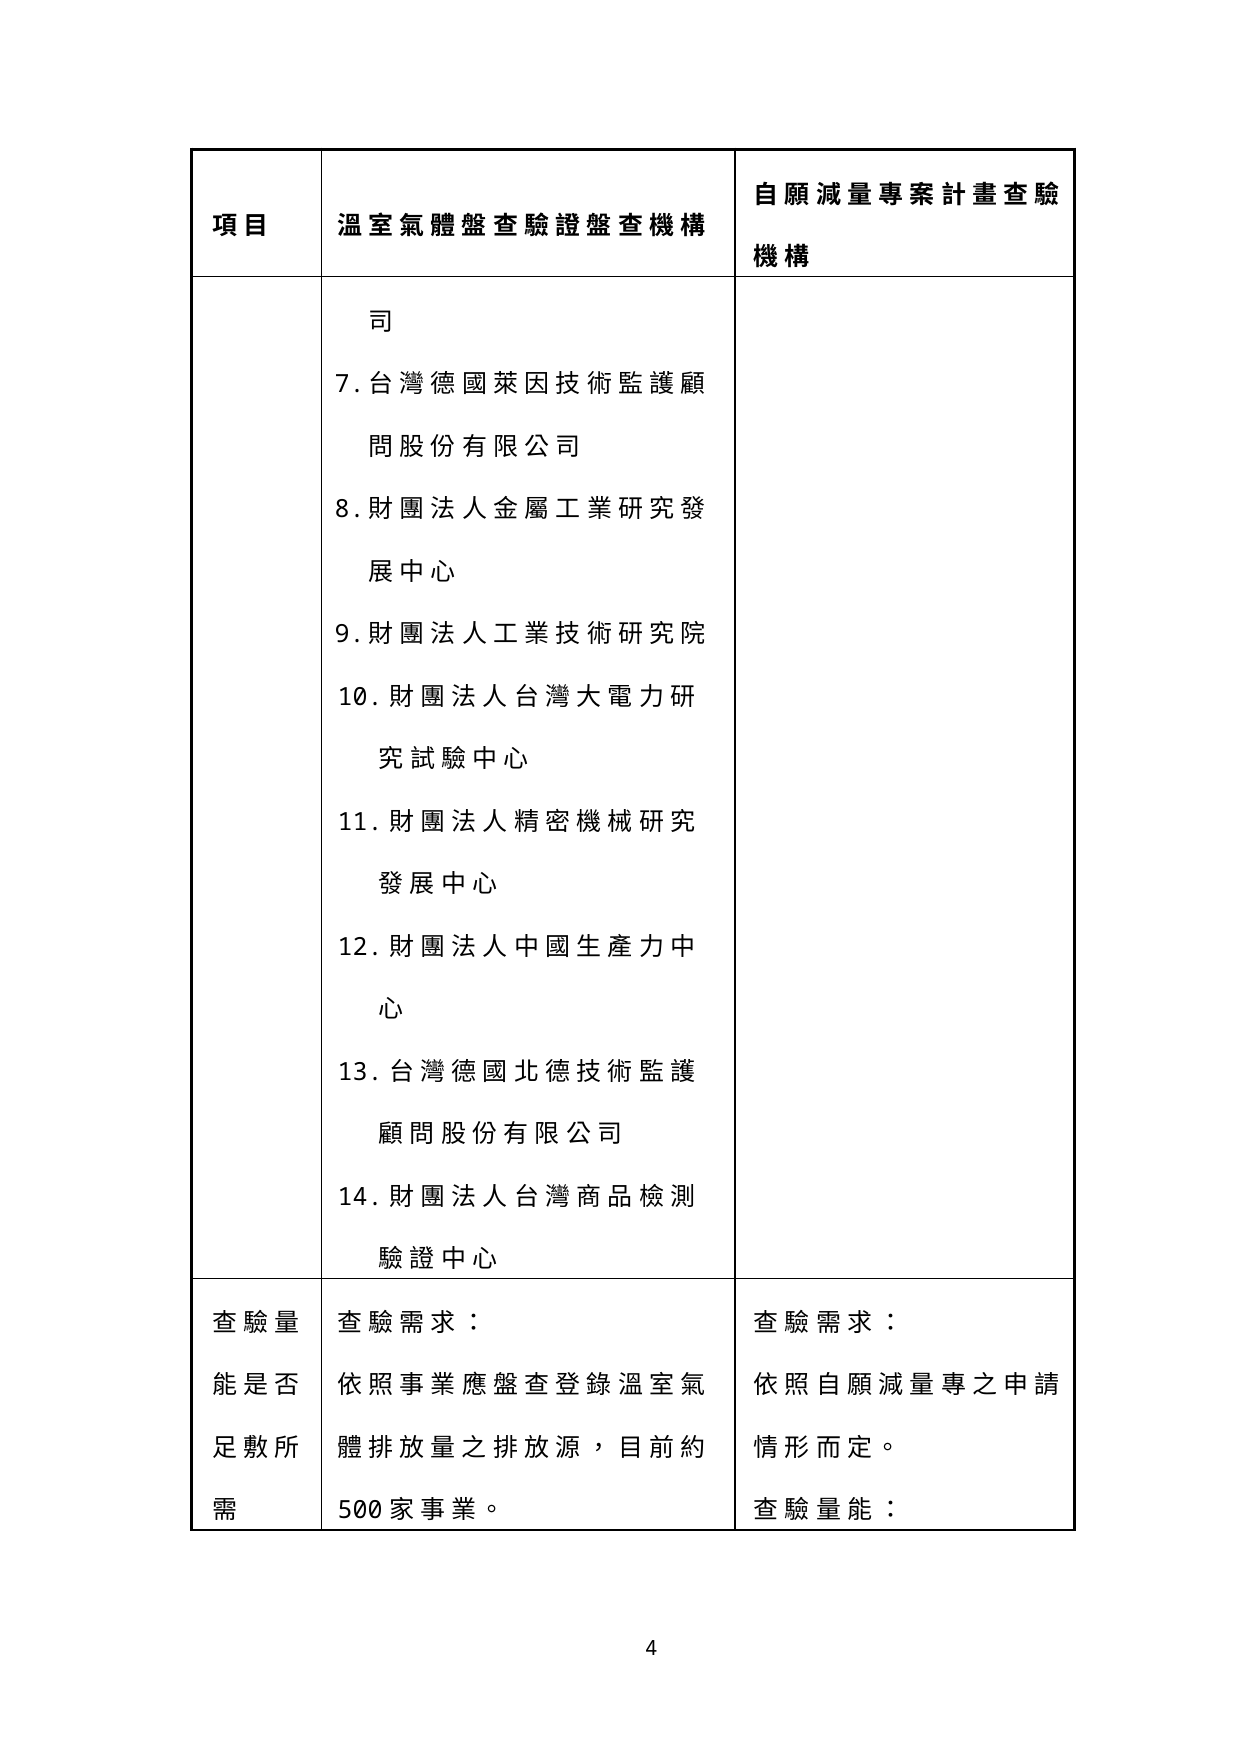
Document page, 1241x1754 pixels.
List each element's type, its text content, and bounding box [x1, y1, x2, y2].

table_cell 查驗量能是否足敷所需 [193, 1279, 321, 1529]
table_header 自願減量專案計畫查驗機構 [736, 151, 1073, 276]
table_cell [736, 277, 1073, 1277]
table_cell [193, 277, 321, 1277]
table_header 項目 [193, 151, 321, 276]
table_header 溫室氣體盤查驗證盤查機構 [322, 151, 734, 276]
table_cell 查驗需求： 依照事業應盤查登錄溫室氣體排放量之排放源，目前約500家事業。 [322, 1279, 734, 1529]
table_cell 司 7.台灣德國萊因技術監護顧問股份有限公司 8.財團法人金屬工業研究發展中心 9.財團法人工業技術研究院 10.財團法人台灣大電力研究試驗中心 11.財團法人精密機械研究發展中心 12.財團法人中國生產力中心 13.台灣德國北德技術監護顧問股份有限公司 14.財團法人台灣商品檢測驗證中心 [322, 277, 734, 1277]
table_cell 查驗需求： 依照自願減量專之申請情形而定。 查驗量能： [736, 1279, 1073, 1529]
